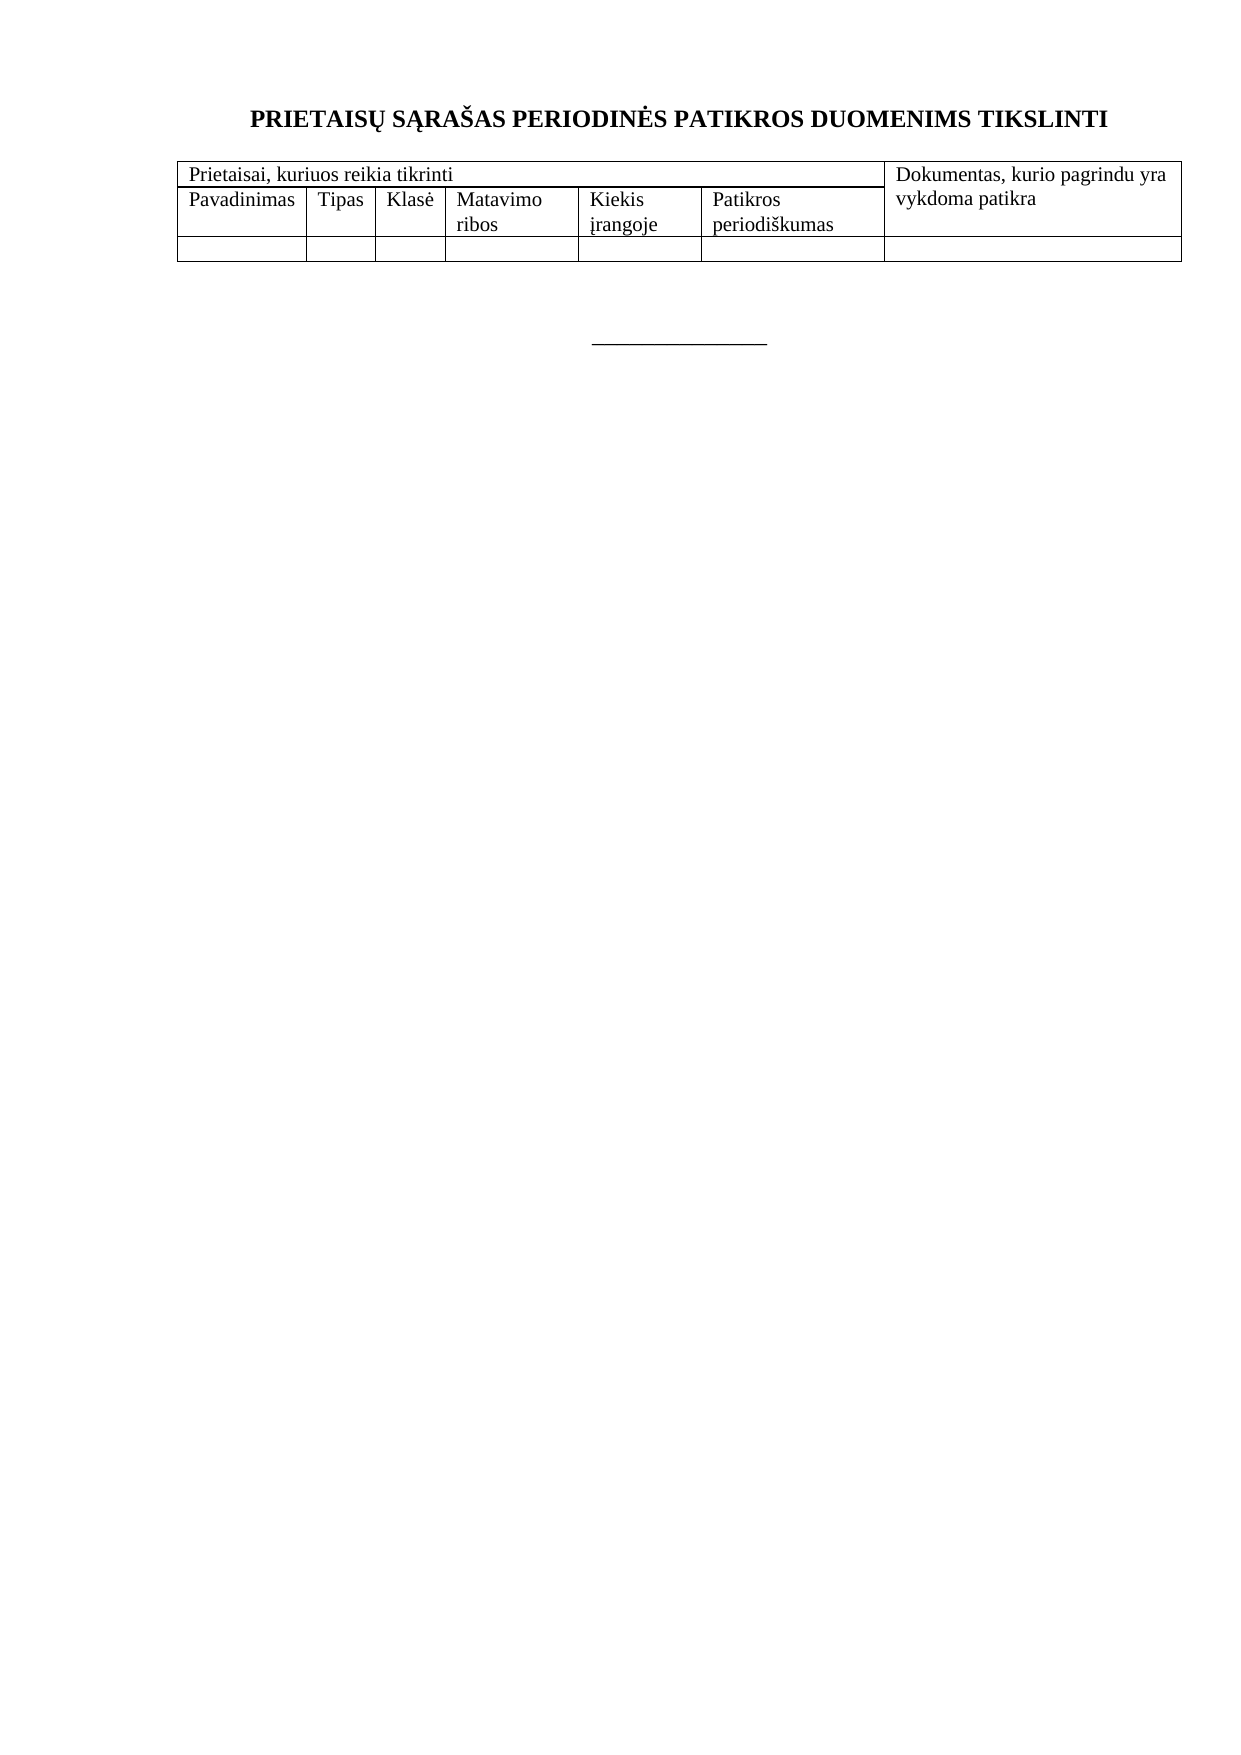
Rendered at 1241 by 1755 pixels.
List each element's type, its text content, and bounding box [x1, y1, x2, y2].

table_cell [178, 237, 306, 261]
table_cell [885, 237, 1181, 261]
table_header Prietaisai, kuriuos reikia tikrinti [178, 162, 884, 186]
table_cell [307, 237, 375, 261]
table_cell [376, 237, 445, 261]
table_cell [446, 237, 578, 261]
table_cell Pavadinimas [178, 188, 306, 236]
text PRIETAISŲ SĄRAŠAS PERIODINĖS PATIKROS DUOMENIMS TIKSLINTI [177, 104, 1181, 132]
table_cell Tipas [307, 188, 375, 236]
table_cell Matavimo ribos [446, 188, 578, 236]
table_cell [579, 237, 701, 261]
table_cell Patikros periodiškumas [702, 188, 884, 236]
table_cell [702, 237, 884, 261]
text ______________ [177, 319, 1181, 348]
table_cell Klasė [376, 188, 445, 236]
table_cell Kiekis įrangoje [579, 188, 701, 236]
table_header Dokumentas, kurio pagrindu yra vykdoma patikra [885, 162, 1181, 236]
